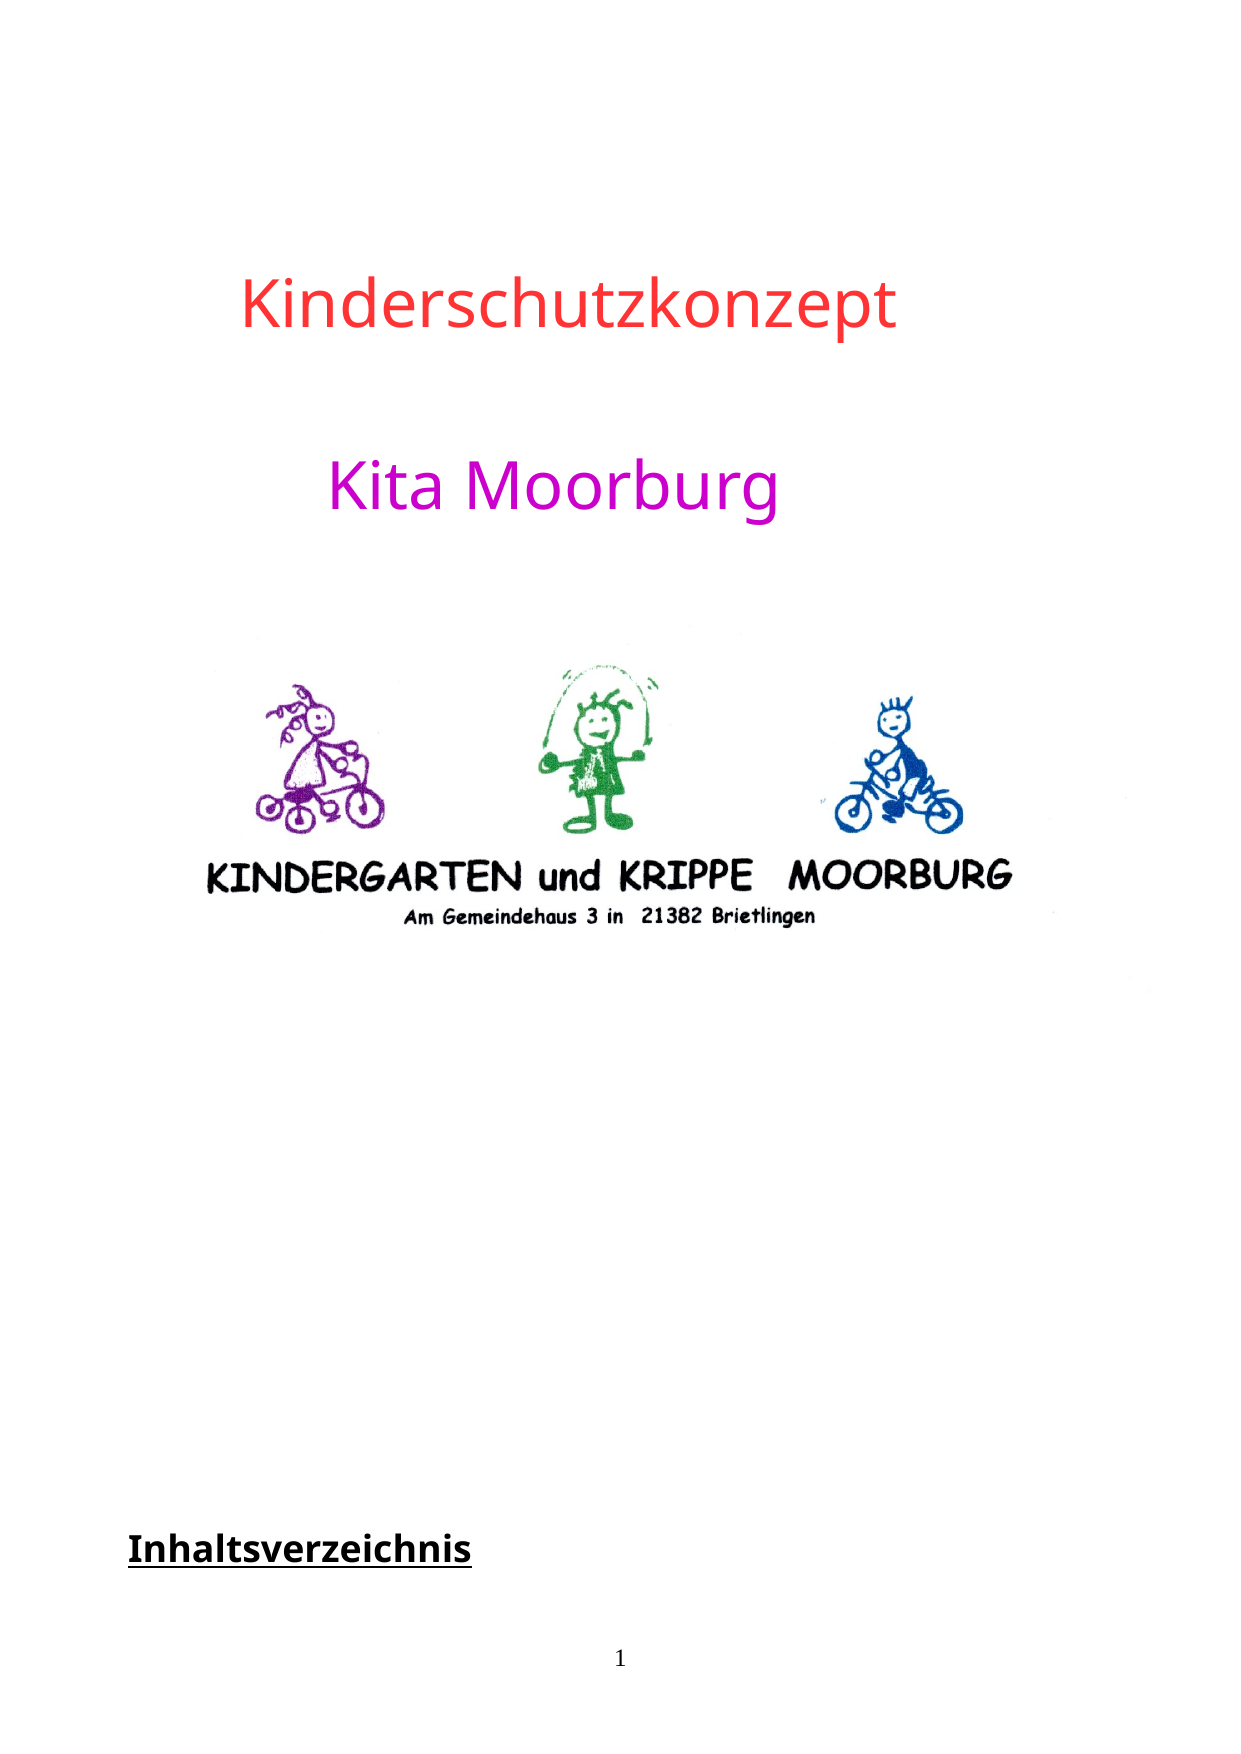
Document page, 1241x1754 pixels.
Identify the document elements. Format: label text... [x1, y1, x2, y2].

text Inhaltsverzeichnis [118, 1523, 1122, 1574]
picture [147, 620, 1152, 994]
text Kita Moorburg [118, 438, 1122, 529]
text Kinderschutzkonzept [118, 257, 1122, 347]
